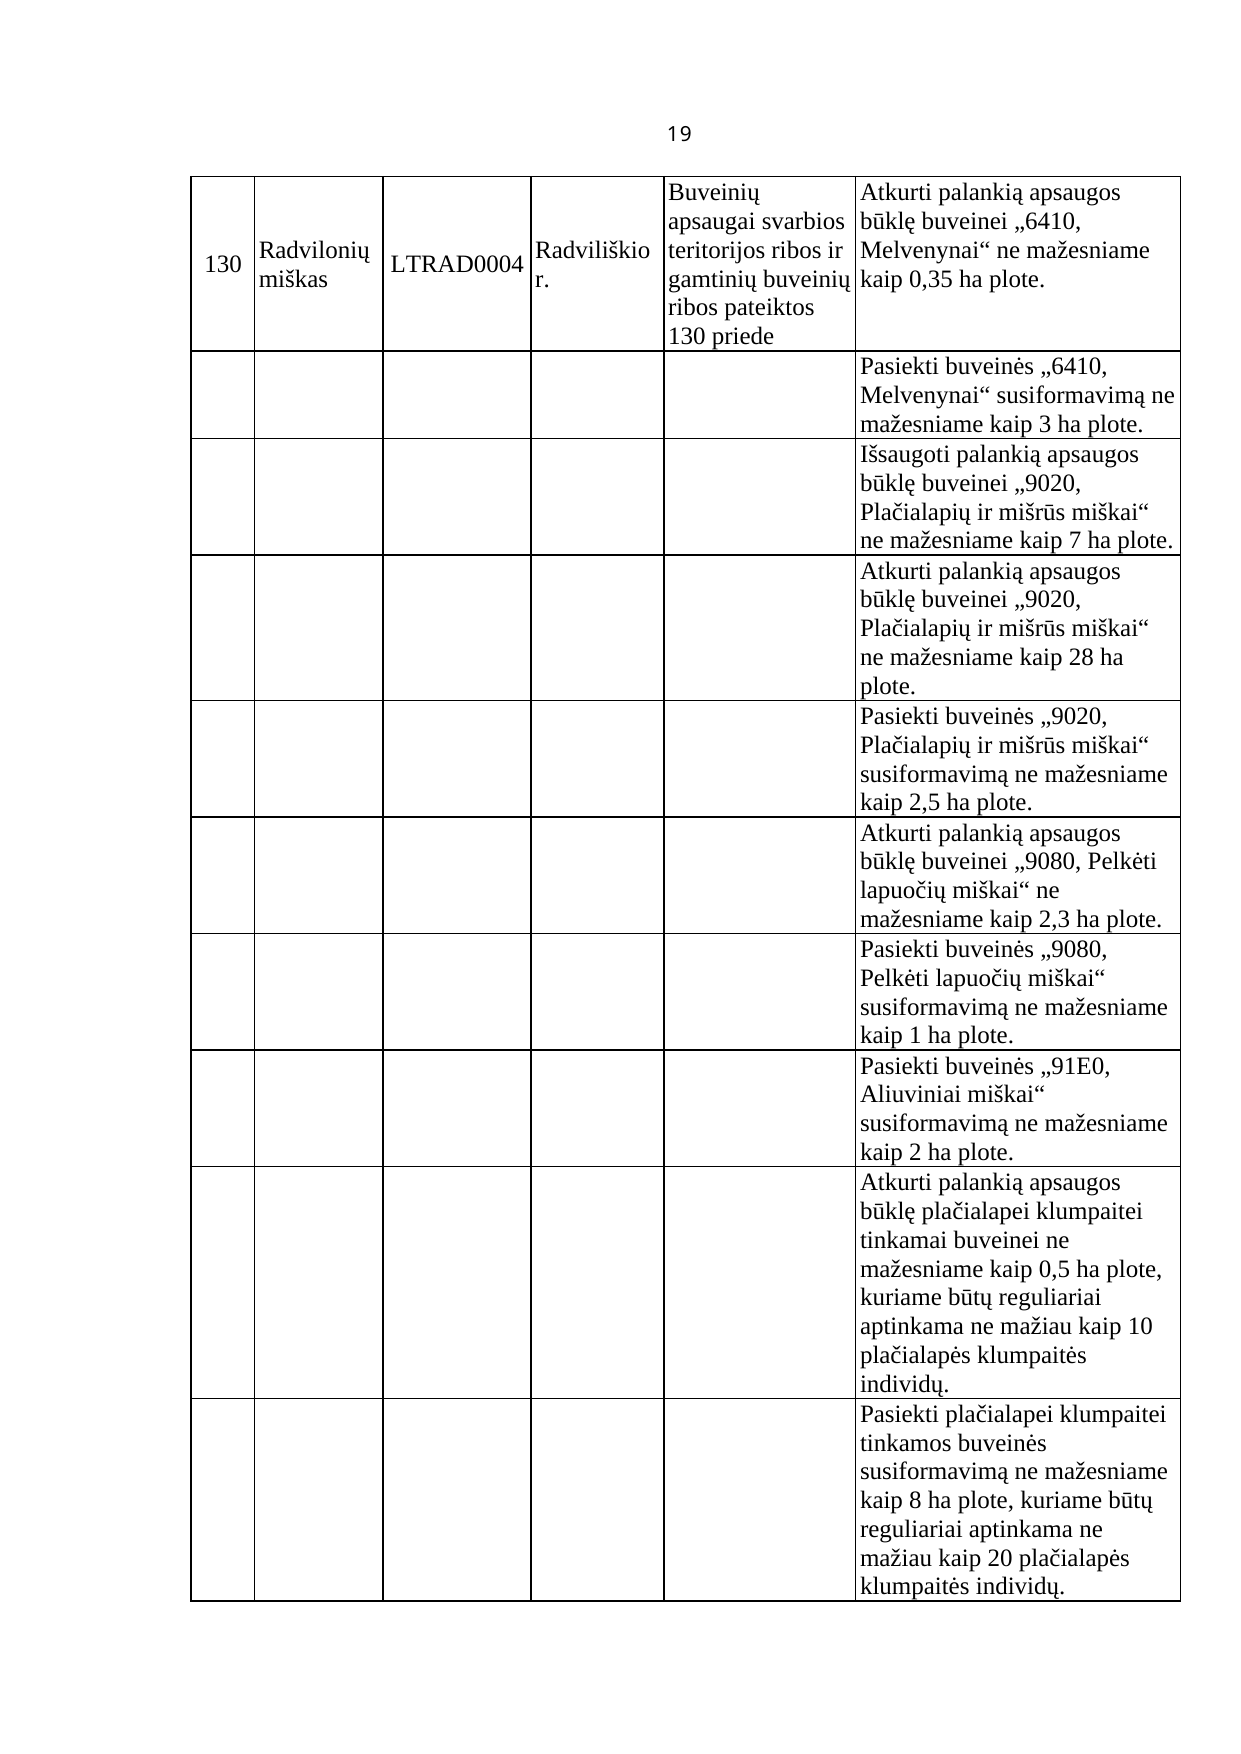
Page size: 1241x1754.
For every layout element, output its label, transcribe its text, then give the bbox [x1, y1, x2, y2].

table_cell [255, 352, 382, 438]
table_cell [384, 439, 530, 554]
table_cell [255, 1167, 382, 1397]
table_cell Išsaugoti palankią apsaugos būklę buveinei „9020, Plačialapių ir mišrūs miškai“ ne mažesniame kaip 7 ha plote. [856, 439, 1180, 554]
table_cell [192, 556, 254, 699]
table_cell [532, 1399, 663, 1600]
table_cell [665, 818, 855, 933]
table_cell [665, 1167, 855, 1397]
table_cell [192, 934, 254, 1049]
table_cell Pasiekti buveinės „6410, Melvenynai“ susiformavimą ne mažesniame kaip 3 ha plote. [856, 352, 1180, 438]
table_header LTRAD0004 [384, 177, 530, 350]
table_header Radvilonių miškas [255, 177, 382, 350]
table_cell [192, 1167, 254, 1397]
table_cell Atkurti palankią apsaugos būklę buveinei „9080, Pelkėti lapuočių miškai“ ne mažesniame kaip 2,3 ha plote. [856, 818, 1180, 933]
table_cell [384, 701, 530, 816]
table_cell [532, 556, 663, 699]
table_header Radviliškio r. [532, 177, 663, 350]
table_cell [665, 1399, 855, 1600]
table_cell Atkurti palankią apsaugos būklę plačialapei klumpaitei tinkamai buveinei ne mažesniame kaip 0,5 ha plote, kuriame būtų reguliariai aptinkama ne mažiau kaip 10 plačialapės klumpaitės individų. [856, 1167, 1180, 1397]
table_cell [532, 439, 663, 554]
table_cell [532, 352, 663, 438]
table_cell [665, 439, 855, 554]
table_header Atkurti palankią apsaugos būklę buveinei „6410, Melvenynai“ ne mažesniame kaip 0,35 ha plote. [856, 177, 1180, 350]
table_cell Pasiekti buveinės „9020, Plačialapių ir mišrūs miškai“ susiformavimą ne mažesniame kaip 2,5 ha plote. [856, 701, 1180, 816]
table_cell [384, 1167, 530, 1397]
table_cell [255, 701, 382, 816]
table_cell [192, 1051, 254, 1166]
table_header Buveinių apsaugai svarbios teritorijos ribos ir gamtinių buveinių ribos pateiktos 130 priede [665, 177, 855, 350]
table_cell [665, 556, 855, 699]
table_cell [192, 701, 254, 816]
table_cell [192, 818, 254, 933]
table_cell [665, 934, 855, 1049]
table_cell [532, 701, 663, 816]
table_cell [384, 1051, 530, 1166]
table_cell [532, 818, 663, 933]
table_cell [255, 934, 382, 1049]
table_cell [384, 556, 530, 699]
table_cell [532, 1051, 663, 1166]
table_cell [384, 352, 530, 438]
table_cell [255, 556, 382, 699]
table_cell Pasiekti buveinės „9080, Pelkėti lapuočių miškai“ susiformavimą ne mažesniame kaip 1 ha plote. [856, 934, 1180, 1049]
table_header 130 [192, 177, 254, 350]
table_cell [665, 352, 855, 438]
table_cell [192, 1399, 254, 1600]
table_cell [192, 352, 254, 438]
table_cell [255, 439, 382, 554]
table_cell Pasiekti plačialapei klumpaitei tinkamos buveinės susiformavimą ne mažesniame kaip 8 ha plote, kuriame būtų reguliariai aptinkama ne mažiau kaip 20 plačialapės klumpaitės individų. [856, 1399, 1180, 1600]
table_cell [532, 934, 663, 1049]
table_cell [192, 439, 254, 554]
table_cell [384, 818, 530, 933]
table_cell [665, 1051, 855, 1166]
table_cell [532, 1167, 663, 1397]
table_cell [384, 1399, 530, 1600]
table_cell [665, 701, 855, 816]
table_cell [255, 818, 382, 933]
table_cell [255, 1399, 382, 1600]
table_cell [255, 1051, 382, 1166]
table_cell [384, 934, 530, 1049]
table_cell Atkurti palankią apsaugos būklę buveinei „9020, Plačialapių ir mišrūs miškai“ ne mažesniame kaip 28 ha plote. [856, 556, 1180, 699]
table_cell Pasiekti buveinės „91E0, Aliuviniai miškai“ susiformavimą ne mažesniame kaip 2 ha plote. [856, 1051, 1180, 1166]
